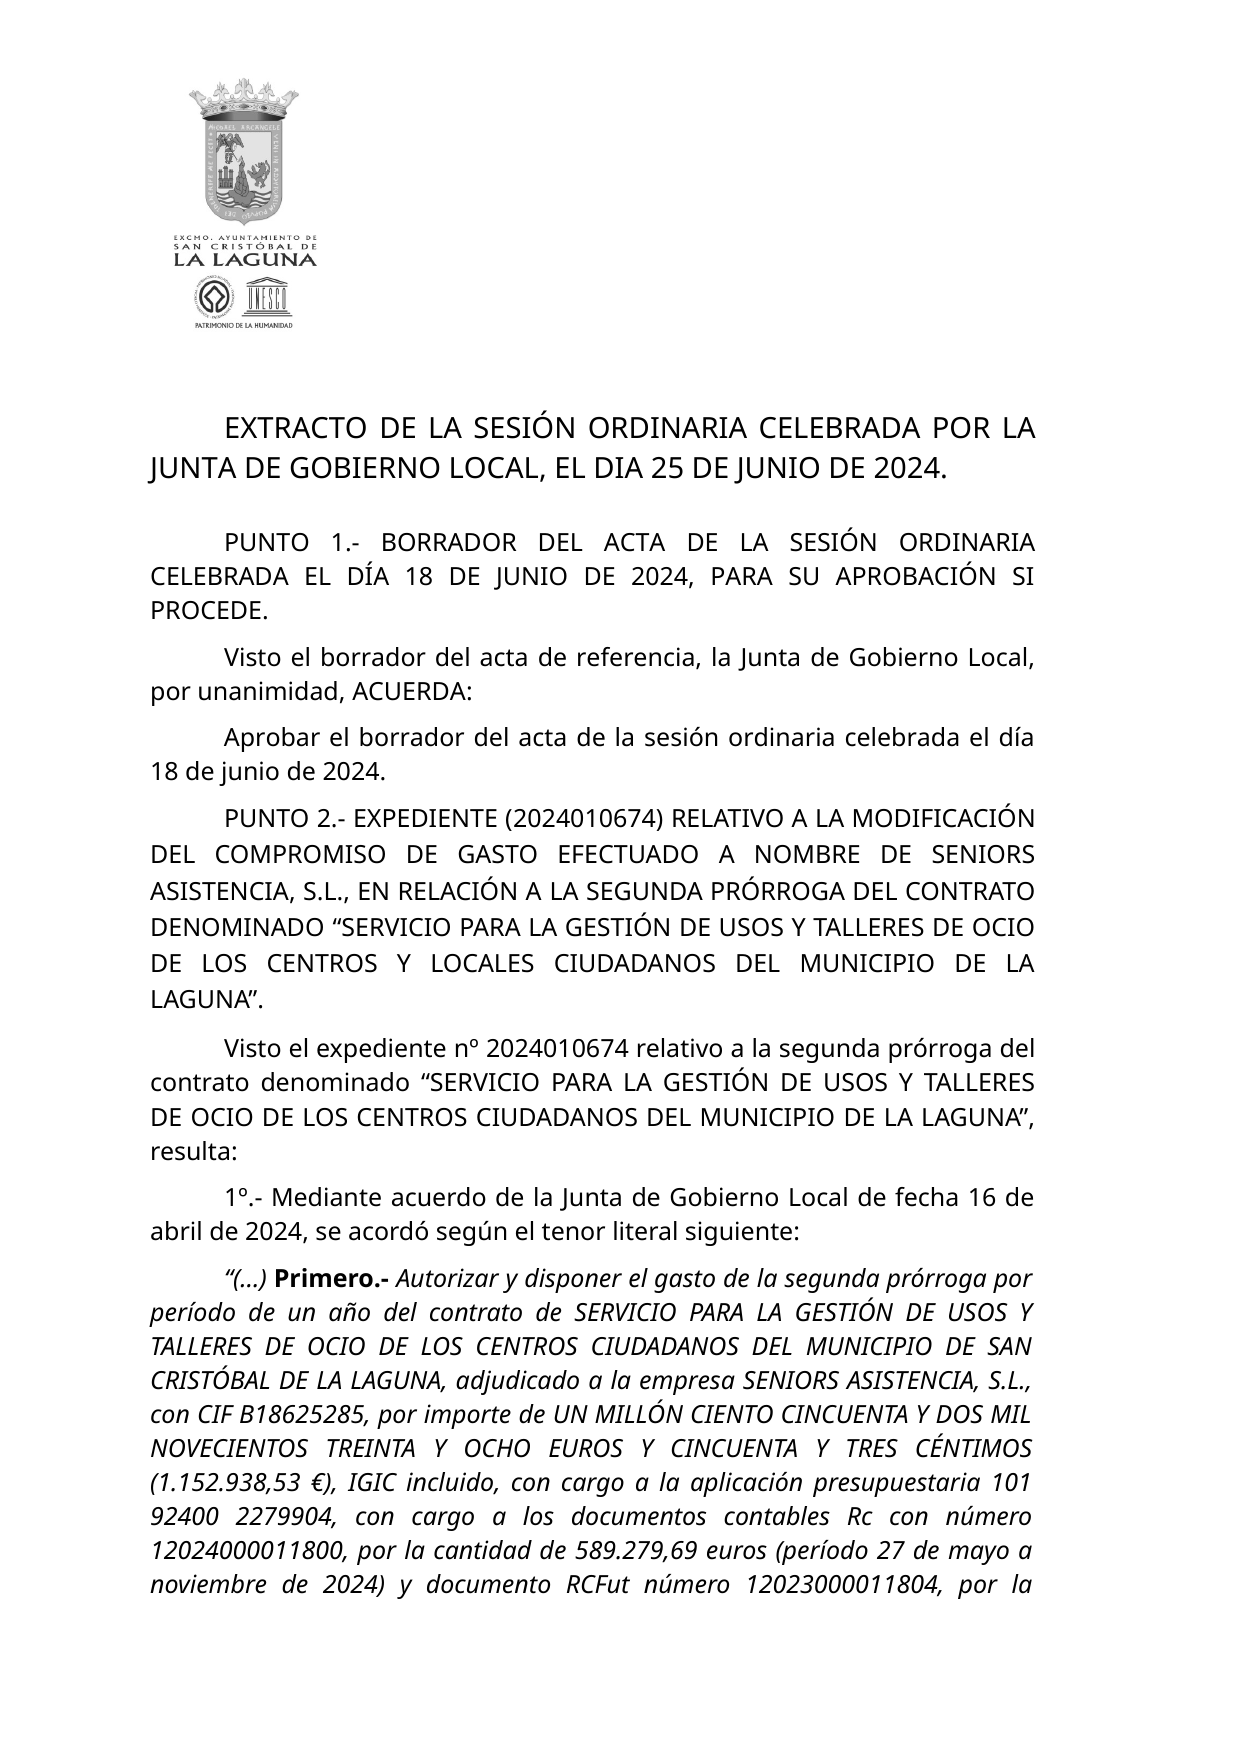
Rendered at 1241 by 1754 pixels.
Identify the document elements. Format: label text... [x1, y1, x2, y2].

text PUNTO 1.- BORRADOR DEL ACTA DE LA SESIÓN ORDINARIA CELEBRADA EL DÍA 18 DE JUNIO DE 2024, PARA SU APROBACIÓN SI PROCEDE. [150, 524, 1036, 627]
text 1º.- Mediante acuerdo de la Junta de Gobierno Local de fecha 16 de abril de 2024, se acordó según el tenor literal siguiente: [150, 1180, 1036, 1248]
text Visto el expediente nº 2024010674 relativo a la segunda prórroga del contrato denominado “SERVICIO PARA LA GESTIÓN DE USOS Y TALLERES DE OCIO DE LOS CENTROS CIUDADANOS DEL MUNICIPIO DE LA LAGUNA”, resulta: [150, 1031, 1036, 1167]
text Aprobar el borrador del acta de la sesión ordinaria celebrada el día 18 de junio de 2024. [150, 720, 1036, 788]
text “(…) Primero.- Autorizar y disponer el gasto de la segunda prórroga por período de un año del contrato de SERVICIO PARA LA GESTIÓN DE USOS Y TALLERES DE OCIO DE LOS CENTROS CIUDADANOS DEL MUNICIPIO DE SAN CRISTÓBAL DE LA LAGUNA, adjudicado a la empresa SENIORS ASISTENCIA, S.L., con CIF B18625285, por importe de UN MILLÓN CIENTO CINCUENTA Y DOS MIL NOVECIENTOS TREINTA Y OCHO EUROS Y CINCUENTA Y TRES CÉNTIMOS (1.152.938,53 €), IGIC incluido, con cargo a la aplicación presupuestaria 101 92400 2279904, con cargo a los documentos contables Rc con número 12024000011800, por la cantidad de 589.279,69 euros (período 27 de mayo a noviembre de 2024) y documento RCFut número 12023000011804, por la [150, 1260, 1036, 1601]
text EXTRACTO DE LA SESIÓN ORDINARIA CELEBRADA POR LA JUNTA DE GOBIERNO LOCAL, EL DIA 25 DE JUNIO DE 2024. [150, 408, 1036, 487]
text PUNTO 2.- EXPEDIENTE (2024010674) RELATIVO A LA MODIFICACIÓN DEL COMPROMISO DE GASTO EFECTUADO A NOMBRE DE SENIORS ASISTENCIA, S.L., EN RELACIÓN A LA SEGUNDA PRÓRROGA DEL CONTRATO DENOMINADO “SERVICIO PARA LA GESTIÓN DE USOS Y TALLERES DE OCIO DE LOS CENTROS Y LOCALES CIUDADANOS DEL MUNICIPIO DE LA LAGUNA”. [150, 800, 1036, 1016]
text Visto el borrador del acta de referencia, la Junta de Gobierno Local, por unanimidad, ACUERDA: [150, 639, 1036, 707]
